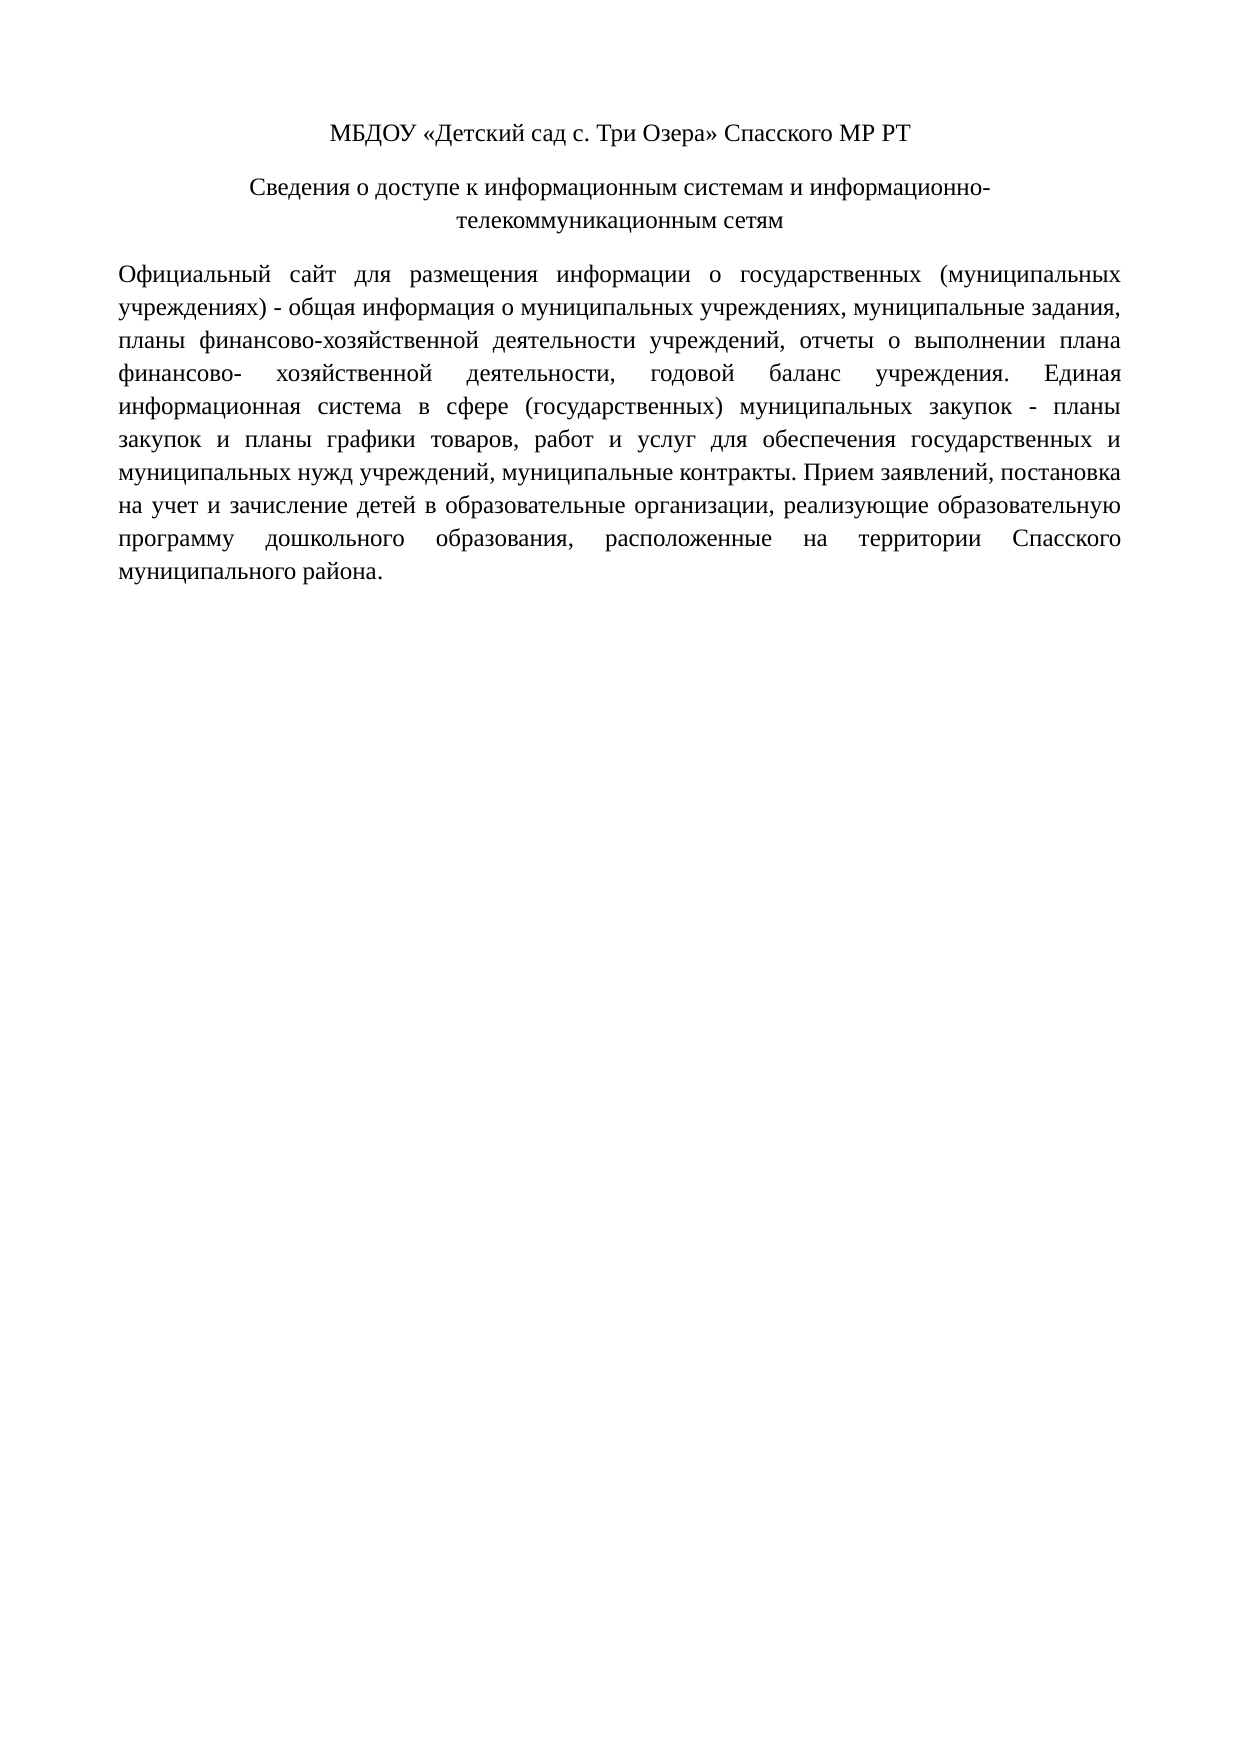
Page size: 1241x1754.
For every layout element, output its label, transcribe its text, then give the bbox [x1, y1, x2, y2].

text Официальный сайт для размещения информации о государственных (муниципальных учреждениях) - общая информация о муниципальных учреждениях, муниципальные задания, планы финансово-хозяйственной деятельности учреждений, отчеты о выполнении плана финансово- хозяйственной деятельности, годовой баланс учреждения. Единая информационная система в сфере (государственных) муниципальных закупок - планы закупок и планы графики товаров, работ и услуг для обеспечения государственных и муниципальных нужд учреждений, муниципальные контракты. Прием заявлений, постановка на учет и зачисление детей в образовательные организации, реализующие образовательную программу дошкольного образования, расположенные на территории Спасского муниципального района. [118, 259, 1122, 585]
text Сведения о доступе к информационным системам и информационно- телекоммуникационным сетям [118, 172, 1122, 234]
text МБДОУ «Детский сад с. Три Озера» Спасского МР РТ [118, 118, 1122, 147]
